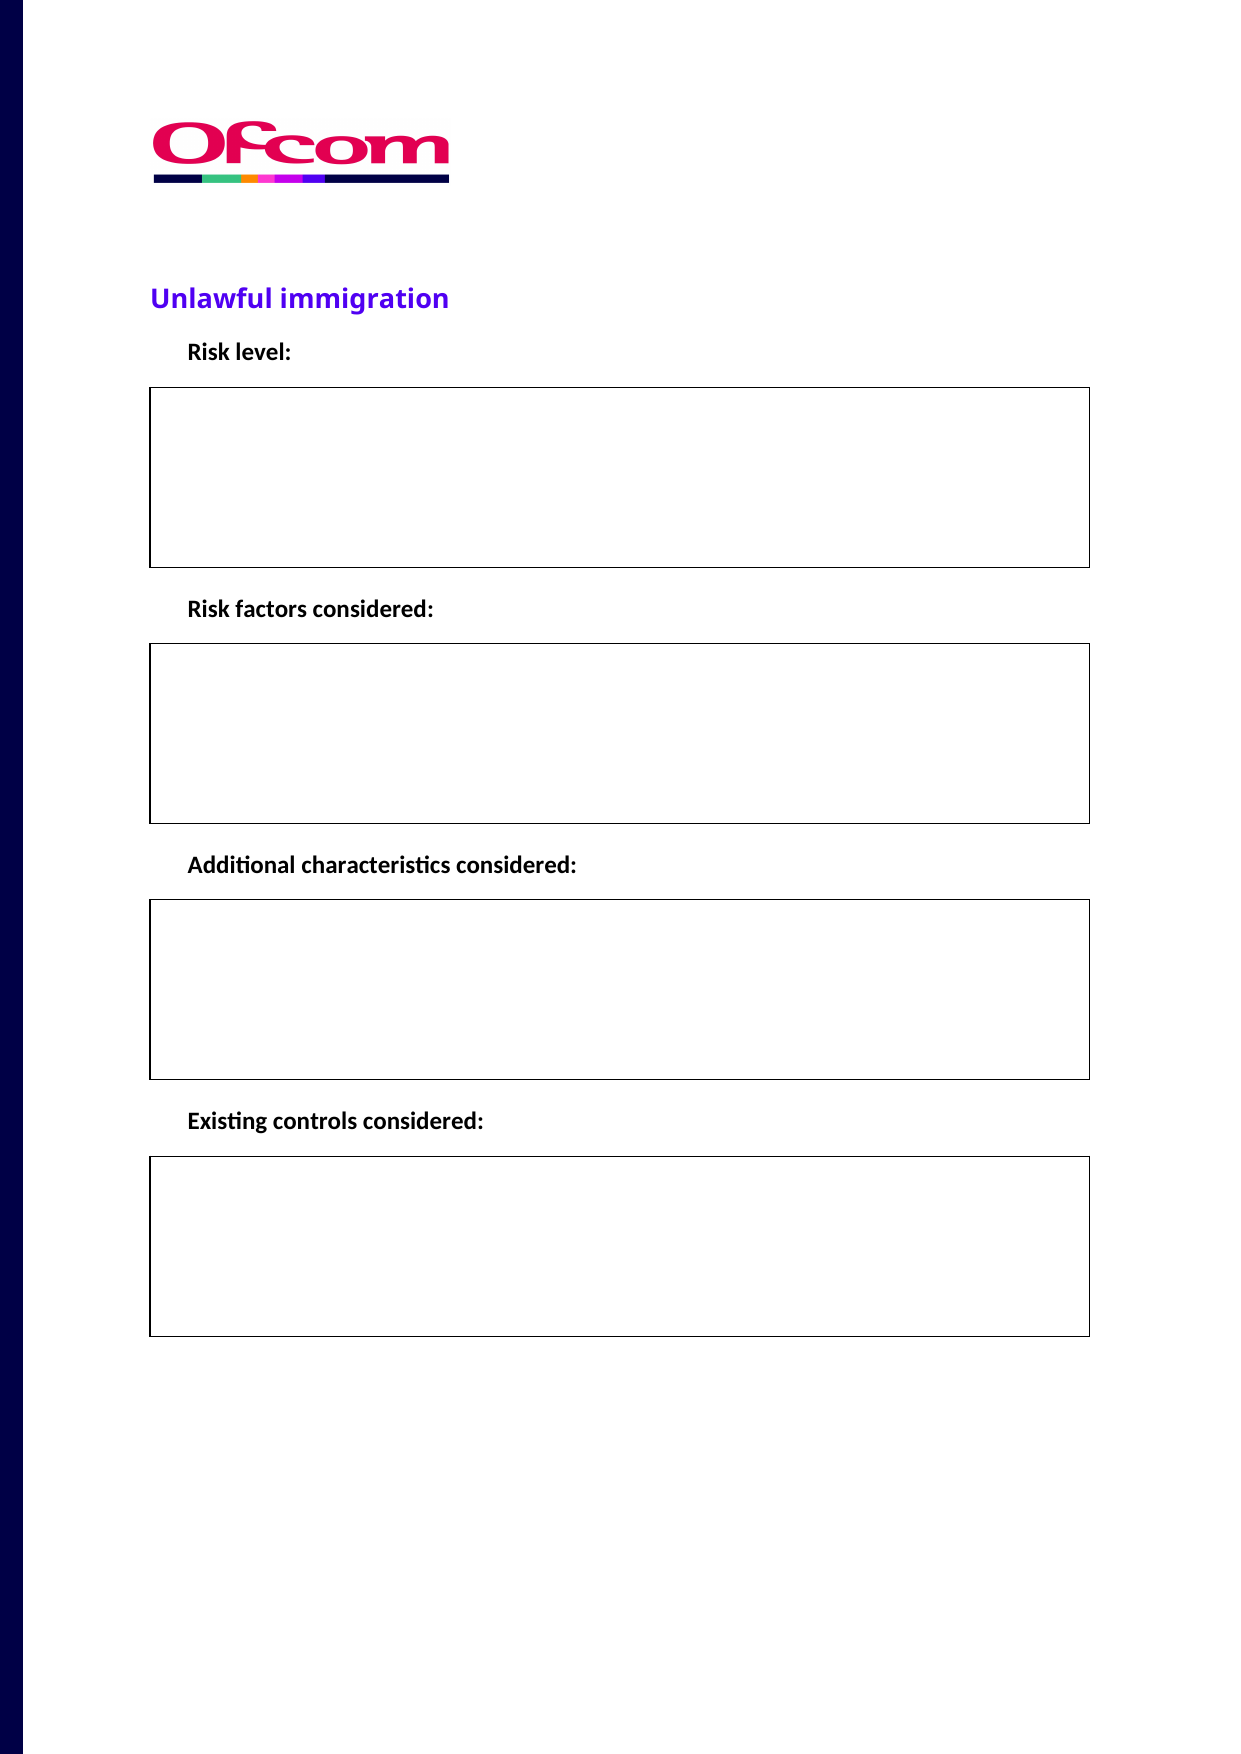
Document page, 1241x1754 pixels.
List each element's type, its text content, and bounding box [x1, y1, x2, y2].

table_header [151, 1157, 1089, 1336]
text Existing controls considered: [187, 1105, 1090, 1136]
table_header [151, 900, 1089, 1079]
table_header [151, 644, 1089, 823]
text Risk level: [187, 337, 1090, 367]
text Risk factors considered: [187, 593, 1090, 623]
table_header [151, 388, 1089, 567]
text Additional characteristics considered: [187, 849, 1090, 879]
subtitle Unlawful immigration [150, 280, 1090, 317]
